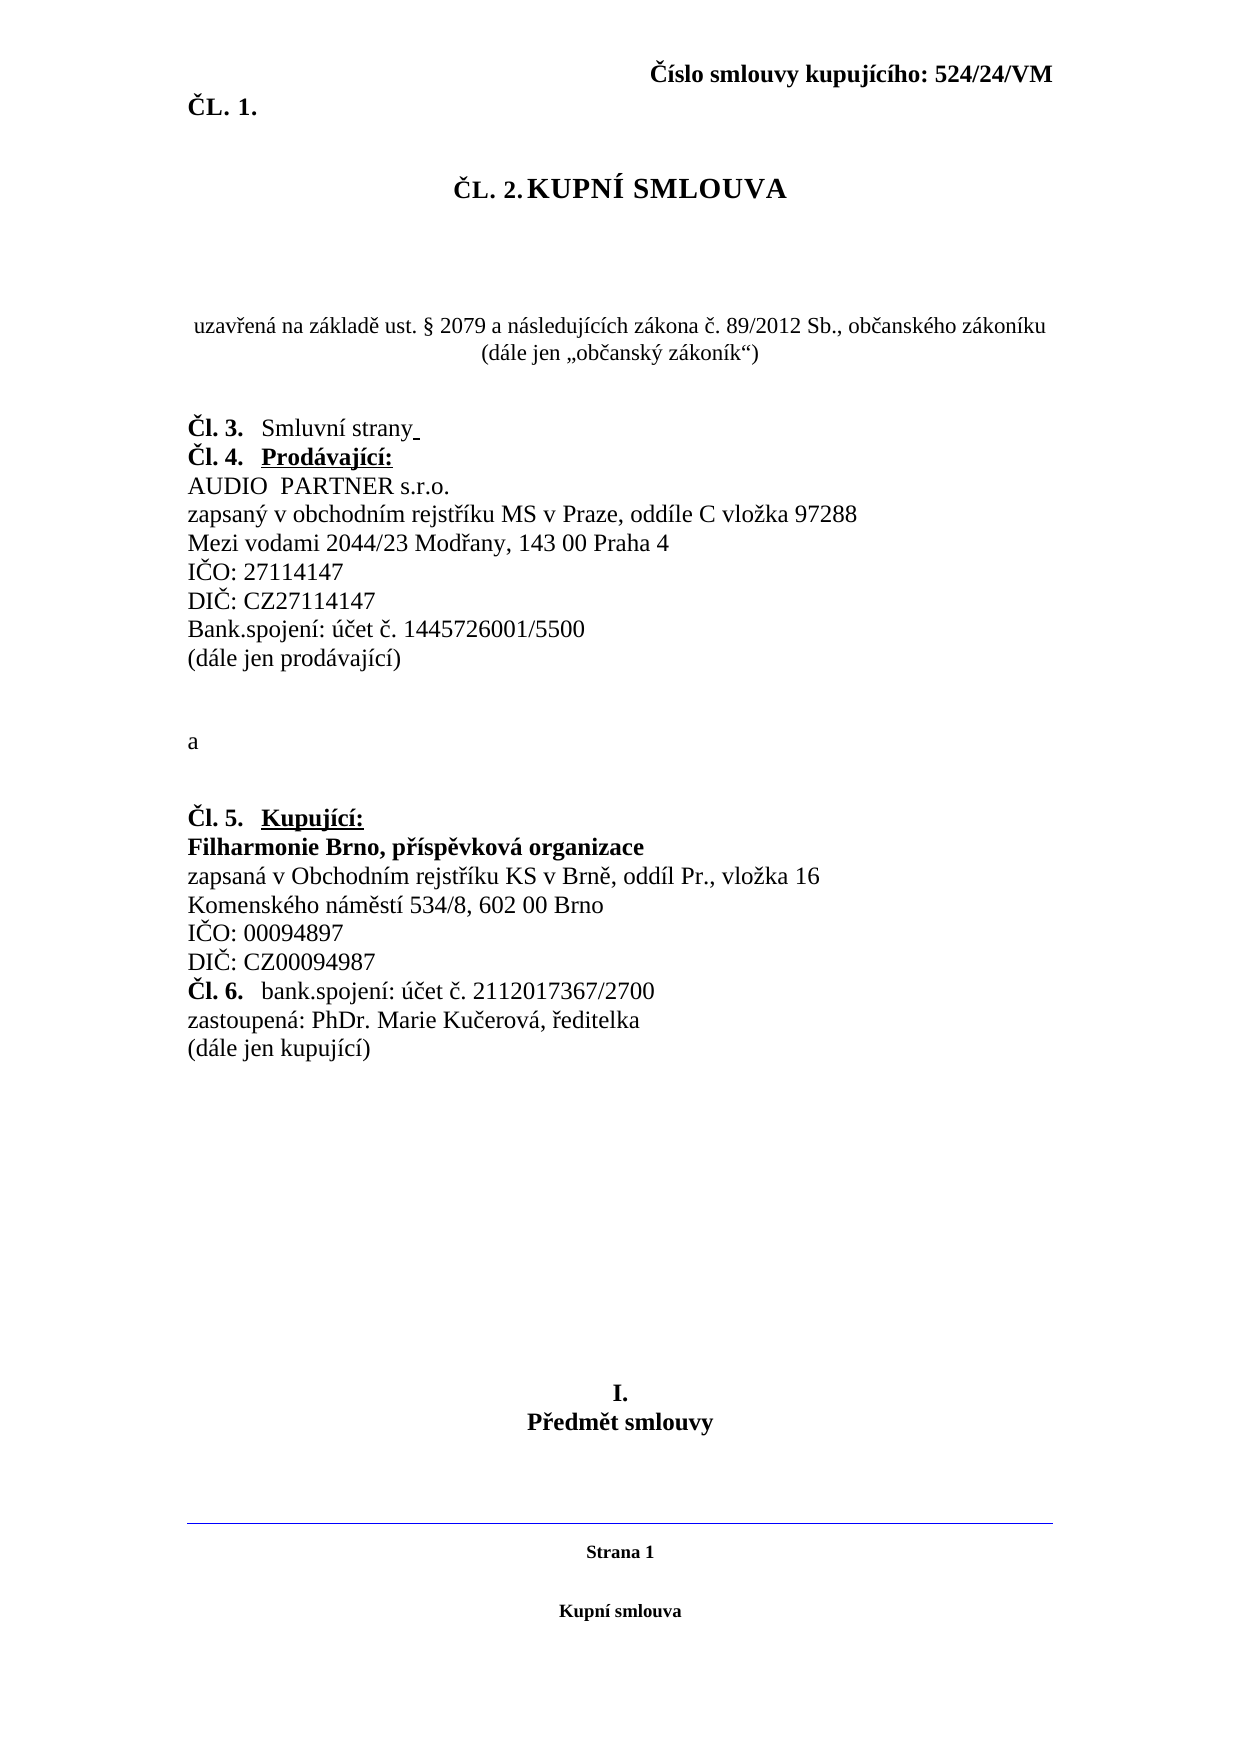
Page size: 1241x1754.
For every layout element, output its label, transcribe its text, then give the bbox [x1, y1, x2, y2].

subtitle Kupující: [187, 803, 1053, 832]
text (dále jen prodávající) [187, 643, 1053, 672]
text zastoupená: PhDr. Marie Kučerová, ředitelka [187, 1005, 1053, 1033]
text zapsaná v Obchodním rejstříku KS v Brně, oddíl Pr., vložka 16 [187, 861, 1053, 890]
subtitle Smluvní strany [187, 413, 1053, 442]
subtitle Prodávající: [187, 442, 1053, 471]
text Bank.spojení: účet č. 1445726001/5500 [187, 614, 1053, 643]
text zapsaný v obchodním rejstříku MS v Praze, oddíle C vložka 97288 [187, 499, 1053, 528]
text Předmět smlouvy [187, 1407, 1053, 1436]
text a [187, 726, 1053, 754]
text DIČ: CZ27114147 [187, 586, 1053, 614]
text I. [187, 1378, 1053, 1407]
subtitle KUPNÍ SMLOUVA [187, 171, 1053, 205]
text Filharmonie Brno, příspěvková organizace [187, 832, 1053, 861]
text uzavřená na základě ust. § 2079 a následujících zákona č. 89/2012 Sb., občanského zákoníku (dále jen „občanský zákoník“) [187, 312, 1053, 365]
text (dále jen kupující) [187, 1033, 1053, 1062]
text DIČ: CZ00094987 [187, 947, 1053, 976]
text Komenského náměstí 534/8, 602 00 Brno [187, 890, 1053, 918]
text IČO: 00094897 [187, 918, 1053, 947]
text Číslo smlouvy kupujícího: 524/24/VM [187, 59, 1053, 88]
text AUDIO PARTNER s.r.o. [187, 471, 1053, 499]
subtitle bank.spojení: účet č. 2112017367/2700 [187, 976, 1053, 1005]
text Mezi vodami 2044/23 Modřany, 143 00 Praha 4 [187, 528, 1053, 557]
text IČO: 27114147 [187, 557, 1053, 586]
